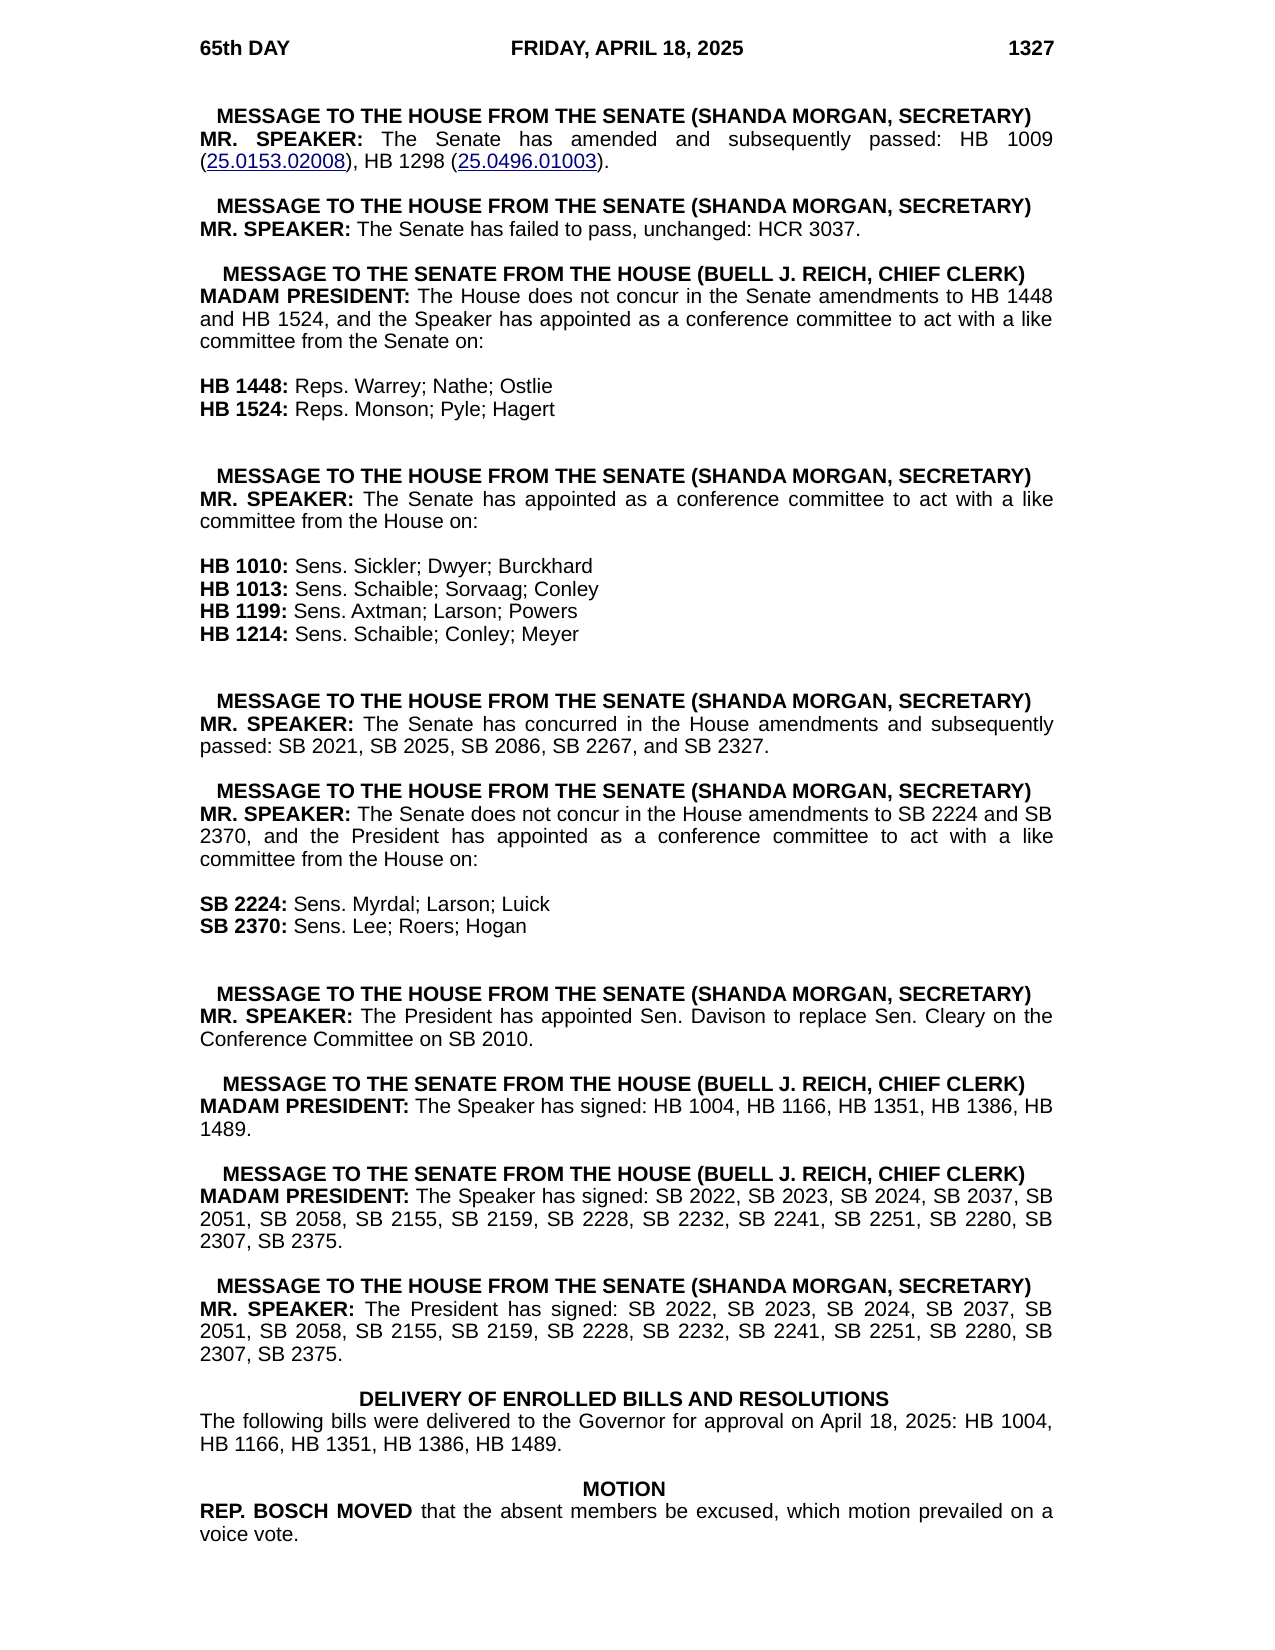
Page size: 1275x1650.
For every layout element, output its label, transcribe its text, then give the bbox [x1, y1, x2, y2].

text MR. SPEAKER: The President has appointed Sen. Davison to replace Sen. Cleary on the Conference Committee on SB 2010. [199, 1006, 1054, 1051]
text MESSAGE TO THE HOUSE FROM THE SENATE (SHANDA MORGAN, SECRETARY) [199, 691, 1054, 713]
text MR. SPEAKER: The Senate has concurred in the House amendments and subsequently passed: SB 2021, SB 2025, SB 2086, SB 2267, and SB 2327. [199, 713, 1054, 758]
text HB 1448: Reps. Warrey; Nathe; Ostlie [199, 376, 1054, 398]
text MESSAGE TO THE SENATE FROM THE HOUSE (BUELL J. REICH, CHIEF CLERK) [199, 1073, 1054, 1096]
subtitle Page 1327 [9, 9, 109, 57]
text SB 2224: Sens. Myrdal; Larson; Luick [199, 893, 1054, 916]
text MR. SPEAKER: The Senate has appointed as a conference committee to act with a like committee from the House on: [199, 488, 1054, 533]
text MADAM PRESIDENT: The Speaker has signed: HB 1004, HB 1166, HB 1351, HB 1386, HB 1489. [199, 1096, 1054, 1141]
text MADAM PRESIDENT: The Speaker has signed: SB 2022, SB 2023, SB 2024, SB 2037, SB 2051, SB 2058, SB 2155, SB 2159, SB 2228, SB 2232, SB 2241, SB 2251, SB 2280, SB 2307, SB 2375. [199, 1186, 1054, 1253]
text MESSAGE TO THE HOUSE FROM THE SENATE (SHANDA MORGAN, SECRETARY) [199, 196, 1054, 218]
text HB 1013: Sens. Schaible; Sorvaag; Conley [199, 578, 1054, 601]
text DELIVERY OF ENROLLED BILLS AND RESOLUTIONS [199, 1388, 1054, 1411]
text MESSAGE TO THE HOUSE FROM THE SENATE (SHANDA MORGAN, SECRETARY) [199, 1276, 1054, 1298]
text MR. SPEAKER: The President has signed: SB 2022, SB 2023, SB 2024, SB 2037, SB 2051, SB 2058, SB 2155, SB 2159, SB 2228, SB 2232, SB 2241, SB 2251, SB 2280, SB 2307, SB 2375. [199, 1298, 1054, 1366]
text SB 2370: Sens. Lee; Roers; Hogan [199, 916, 1054, 938]
text MESSAGE TO THE HOUSE FROM THE SENATE (SHANDA MORGAN, SECRETARY) [199, 983, 1054, 1006]
text HB 1199: Sens. Axtman; Larson; Powers [199, 601, 1054, 623]
text HB 1010: Sens. Sickler; Dwyer; Burckhard [199, 556, 1054, 578]
text MR. SPEAKER: The Senate has amended and subsequently passed: HB 1009 (25.0153.02008), HB 1298 (25.0496.01003). [199, 128, 1054, 173]
text MR. SPEAKER: The Senate has failed to pass, unchanged: HCR 3037. [199, 218, 1054, 241]
text MESSAGE TO THE SENATE FROM THE HOUSE (BUELL J. REICH, CHIEF CLERK) [199, 263, 1054, 286]
text REP. BOSCH MOVED that the absent members be excused, which motion prevailed on a voice vote. [199, 1501, 1054, 1546]
text MOTION [199, 1478, 1054, 1501]
text HB 1524: Reps. Monson; Pyle; Hagert [199, 398, 1054, 421]
text MESSAGE TO THE HOUSE FROM THE SENATE (SHANDA MORGAN, SECRETARY) [199, 781, 1054, 803]
text [0, 0, 118, 66]
text MESSAGE TO THE HOUSE FROM THE SENATE (SHANDA MORGAN, SECRETARY) [199, 106, 1054, 128]
text MR. SPEAKER: The Senate does not concur in the House amendments to SB 2224 and SB 2370, and the President has appointed as a conference committee to act with a like committee from the House on: [199, 803, 1054, 871]
text MADAM PRESIDENT: The House does not concur in the Senate amendments to HB 1448 and HB 1524, and the Speaker has appointed as a conference committee to act with a like committee from the Senate on: [199, 286, 1054, 353]
text HB 1214: Sens. Schaible; Conley; Meyer [199, 623, 1054, 646]
text MESSAGE TO THE SENATE FROM THE HOUSE (BUELL J. REICH, CHIEF CLERK) [199, 1163, 1054, 1186]
text MESSAGE TO THE HOUSE FROM THE SENATE (SHANDA MORGAN, SECRETARY) [199, 466, 1054, 488]
text The following bills were delivered to the Governor for approval on April 18, 2025: HB 1004, HB 1166, HB 1351, HB 1386, HB 1489. [199, 1411, 1054, 1456]
